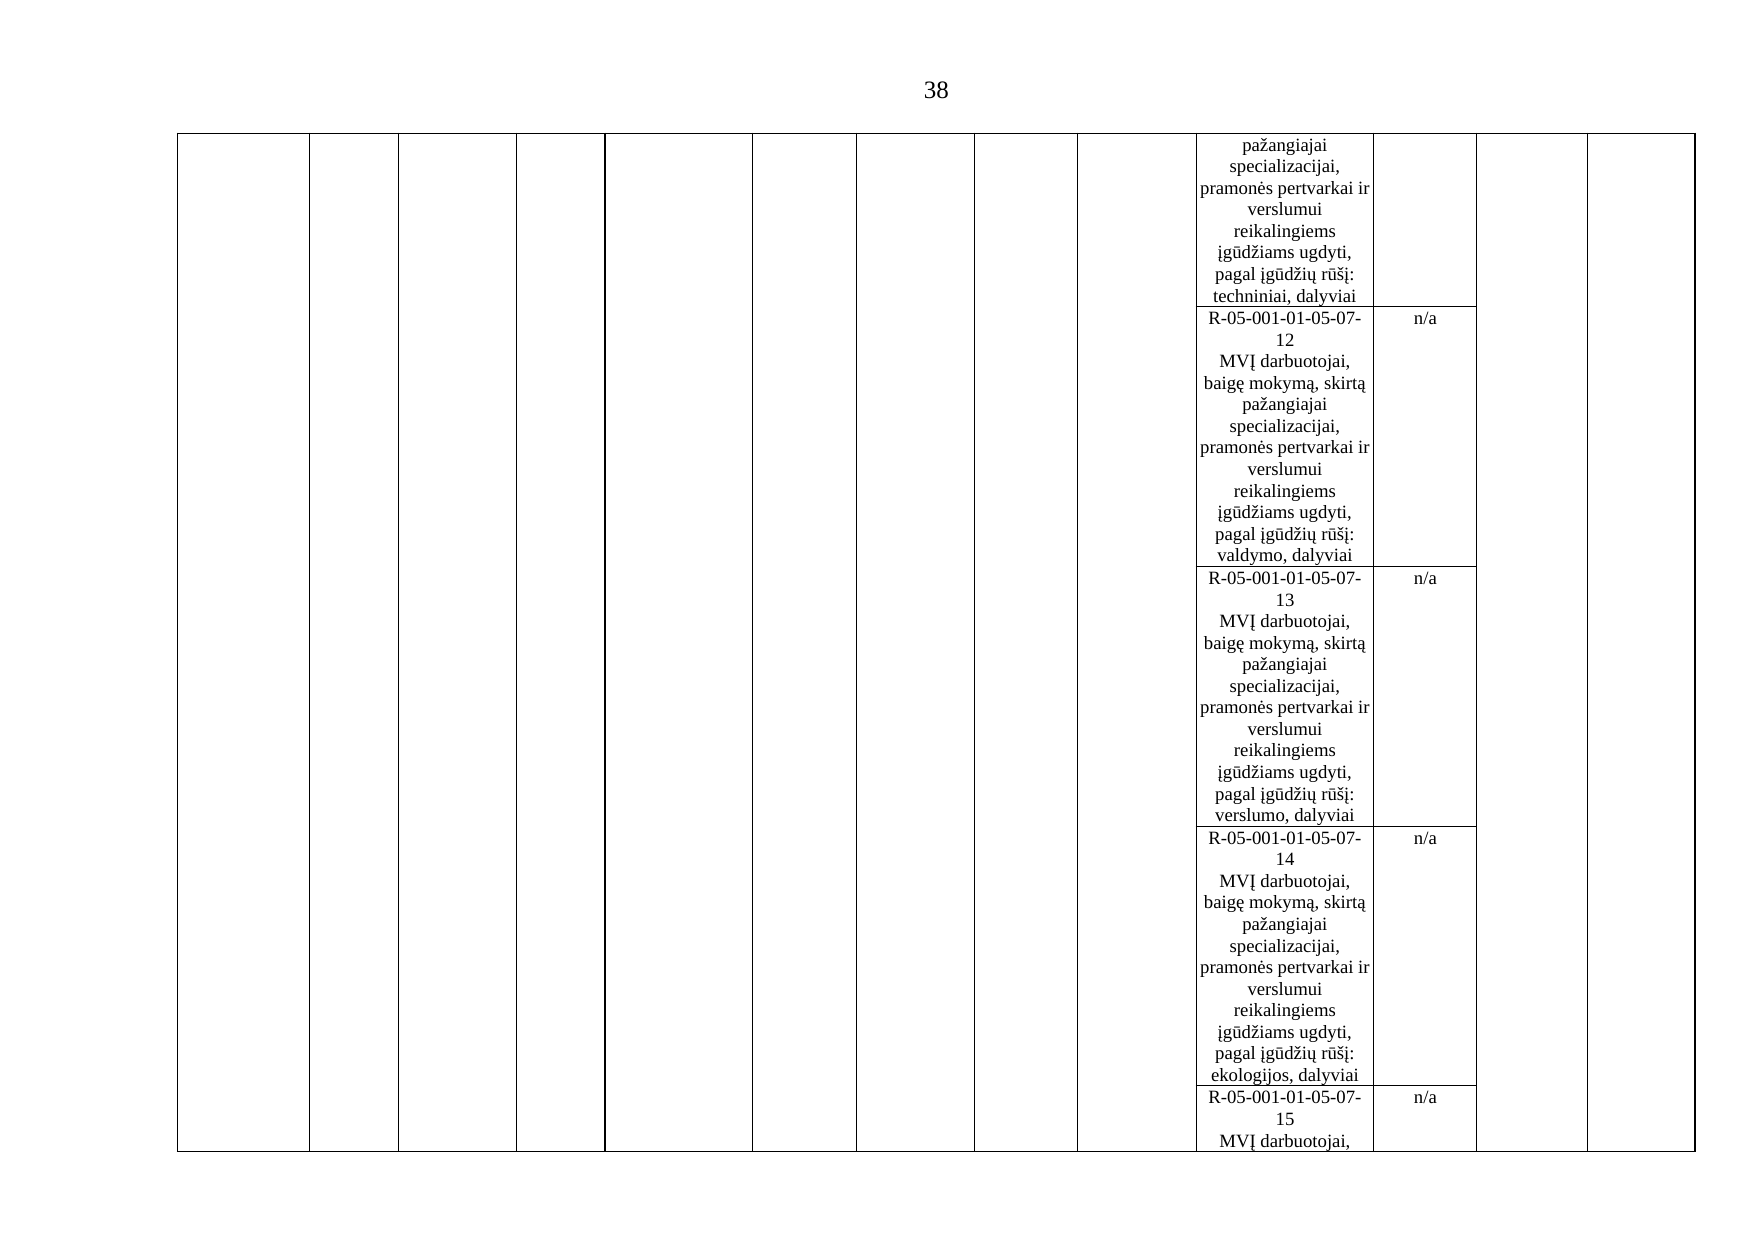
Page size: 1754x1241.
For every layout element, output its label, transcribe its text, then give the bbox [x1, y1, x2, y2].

table_cell [857, 134, 974, 1151]
table_cell [399, 134, 516, 1151]
table_cell R-05-001-01-05-07-12 MVĮ darbuotojai, baigę mokymą, skirtą pažangiajai specializacijai, pramonės pertvarkai ir verslumui reikalingiems įgūdžiams ugdyti, pagal įgūdžių rūšį: valdymo, dalyviai [1197, 307, 1373, 566]
table_cell [753, 134, 856, 1151]
table_cell [1078, 134, 1196, 1151]
table_cell n/a [1374, 827, 1476, 1085]
table_cell n/a [1374, 307, 1476, 566]
table_cell [1588, 134, 1694, 1151]
table_cell R-05-001-01-05-07-14 MVĮ darbuotojai, baigę mokymą, skirtą pažangiajai specializacijai, pramonės pertvarkai ir verslumui reikalingiems įgūdžiams ugdyti, pagal įgūdžių rūšį: ekologijos, dalyviai [1197, 827, 1373, 1085]
table_cell [975, 134, 1077, 1151]
table_cell [1374, 134, 1476, 306]
table_cell R-05-001-01-05-07-15 MVĮ darbuotojai, [1197, 1086, 1373, 1151]
table_cell R-05-001-01-05-07-13 MVĮ darbuotojai, baigę mokymą, skirtą pažangiajai specializacijai, pramonės pertvarkai ir verslumui reikalingiems įgūdžiams ugdyti, pagal įgūdžių rūšį: verslumo, dalyviai [1197, 567, 1373, 826]
table_cell n/a [1374, 1086, 1476, 1151]
table_cell n/a [1374, 567, 1476, 826]
table_cell [178, 134, 309, 1151]
table_cell [606, 134, 752, 1151]
table_cell pažangiajai specializacijai, pramonės pertvarkai ir verslumui reikalingiems įgūdžiams ugdyti, pagal įgūdžių rūšį: techniniai, dalyviai [1197, 134, 1373, 306]
table_cell [1477, 134, 1587, 1151]
table_cell [517, 134, 604, 1151]
table_cell [310, 134, 398, 1151]
